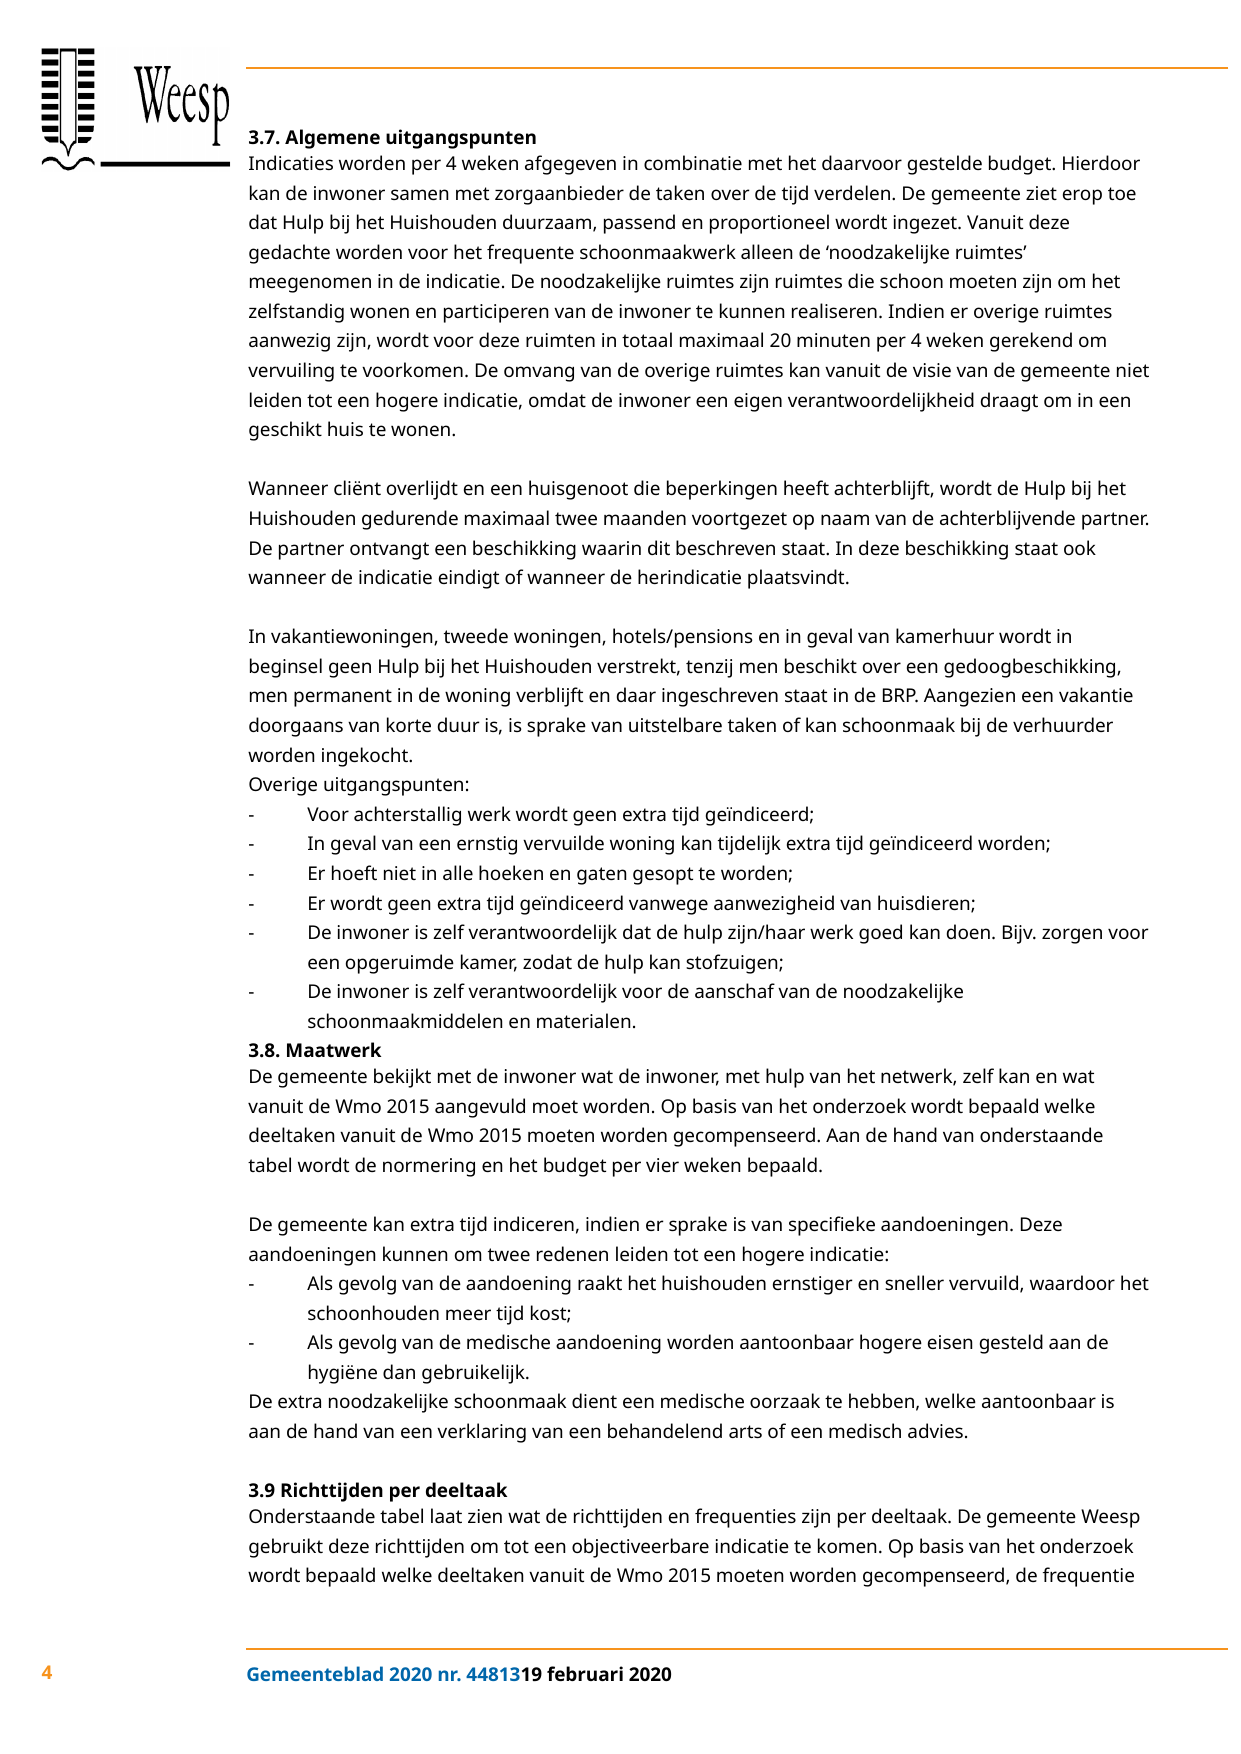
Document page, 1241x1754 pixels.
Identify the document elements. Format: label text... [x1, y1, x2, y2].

text Wanneer cliënt overlijdt en een huisgenoot die beperkingen heeft achterblijft, wordt de Hulp bij het Huishouden gedurende maximaal twee maanden voortgezet op naam van de achterblijvende partner. De partner ontvangt een beschikking waarin dit beschreven staat. In deze beschikking staat ook wanneer de indicatie eindigt of wanneer de herindicatie plaatsvindt. [248, 476, 1152, 590]
text 3.8. Maatwerk [248, 1038, 1152, 1063]
text Indicaties worden per 4 weken afgegeven in combinatie met het daarvoor gestelde budget. Hierdoor kan de inwoner samen met zorgaanbieder de taken over de tijd verdelen. De gemeente ziet erop toe dat Hulp bij het Huishouden duurzaam, passend en proportioneel wordt ingezet. Vanuit deze gedachte worden voor het frequente schoonmaakwerk alleen de ‘noodzakelijke ruimtes’ meegenomen in de indicatie. De noodzakelijke ruimtes zijn ruimtes die schoon moeten zijn om het zelfstandig wonen en participeren van de inwoner te kunnen realiseren. Indien er overige ruimtes aanwezig zijn, wordt voor deze ruimten in totaal maximaal 20 minuten per 4 weken gerekend om vervuiling te voorkomen. De omvang van de overige ruimtes kan vanuit de visie van de gemeente niet leiden tot een hogere indicatie, omdat de inwoner een eigen verantwoordelijkheid draagt om in een geschikt huis te wonen. [248, 150, 1152, 442]
list Er wordt geen extra tijd geïndiceerd vanwege aanwezigheid van huisdieren; [248, 890, 1152, 915]
text 3.9 Richttijden per deeltaak [248, 1477, 1152, 1503]
text Onderstaande tabel laat zien wat de richttijden en frequenties zijn per deeltaak. De gemeente Weesp gebruikt deze richttijden om tot een objectiveerbare indicatie te komen. Op basis van het onderzoek wordt bepaald welke deeltaken vanuit de Wmo 2015 moeten worden gecompenseerd, de frequentie [248, 1503, 1152, 1588]
text 3.7. Algemene uitgangspunten [248, 124, 1152, 150]
list In geval van een ernstig vervuilde woning kan tijdelijk extra tijd geïndiceerd worden; [248, 831, 1152, 856]
list Er hoeft niet in alle hoeken en gaten gesopt te worden; [248, 860, 1152, 886]
text De extra noodzakelijke schoonmaak dient een medische oorzaak te hebben, welke aantoonbaar is aan de hand van een verklaring van een behandelend arts of een medisch advies. [248, 1389, 1152, 1444]
list De inwoner is zelf verantwoordelijk dat de hulp zijn/haar werk goed kan doen. Bijv. zorgen voor een opgeruimde kamer, zodat de hulp kan stofzuigen; [248, 919, 1152, 974]
list Voor achterstallig werk wordt geen extra tijd geïndiceerd; [248, 801, 1152, 827]
list Als gevolg van de medische aandoening worden aantoonbaar hogere eisen gesteld aan de hygiëne dan gebruikelijk. [248, 1329, 1152, 1385]
picture [41, 47, 231, 172]
text De gemeente kan extra tijd indiceren, indien er sprake is van specifieke aandoeningen. Deze aandoeningen kunnen om twee redenen leiden tot een hogere indicatie: [248, 1211, 1152, 1267]
list De inwoner is zelf verantwoordelijk voor de aanschaf van de noodzakelijke schoonmaakmiddelen en materialen. [248, 978, 1152, 1034]
text Overige uitgangspunten: [248, 771, 1152, 797]
text De gemeente bekijkt met de inwoner wat de inwoner, met hulp van het netwerk, zelf kan en wat vanuit de Wmo 2015 aangevuld moet worden. Op basis van het onderzoek wordt bepaald welke deeltaken vanuit de Wmo 2015 moeten worden gecompenseerd. Aan de hand van onderstaande tabel wordt de normering en het budget per vier weken bepaald. [248, 1063, 1152, 1178]
list Als gevolg van de aandoening raakt het huishouden ernstiger en sneller vervuild, waardoor het schoonhouden meer tijd kost; [248, 1270, 1152, 1326]
text In vakantiewoningen, tweede woningen, hotels/pensions en in geval van kamerhuur wordt in beginsel geen Hulp bij het Huishouden verstrekt, tenzij men beschikt over een gedoogbeschikking, men permanent in de woning verblijft en daar ingeschreven staat in de BRP. Aangezien een vakantie doorgaans van korte duur is, is sprake van uitstelbare taken of kan schoonmaak bij de verhuurder worden ingekocht. [248, 623, 1152, 767]
